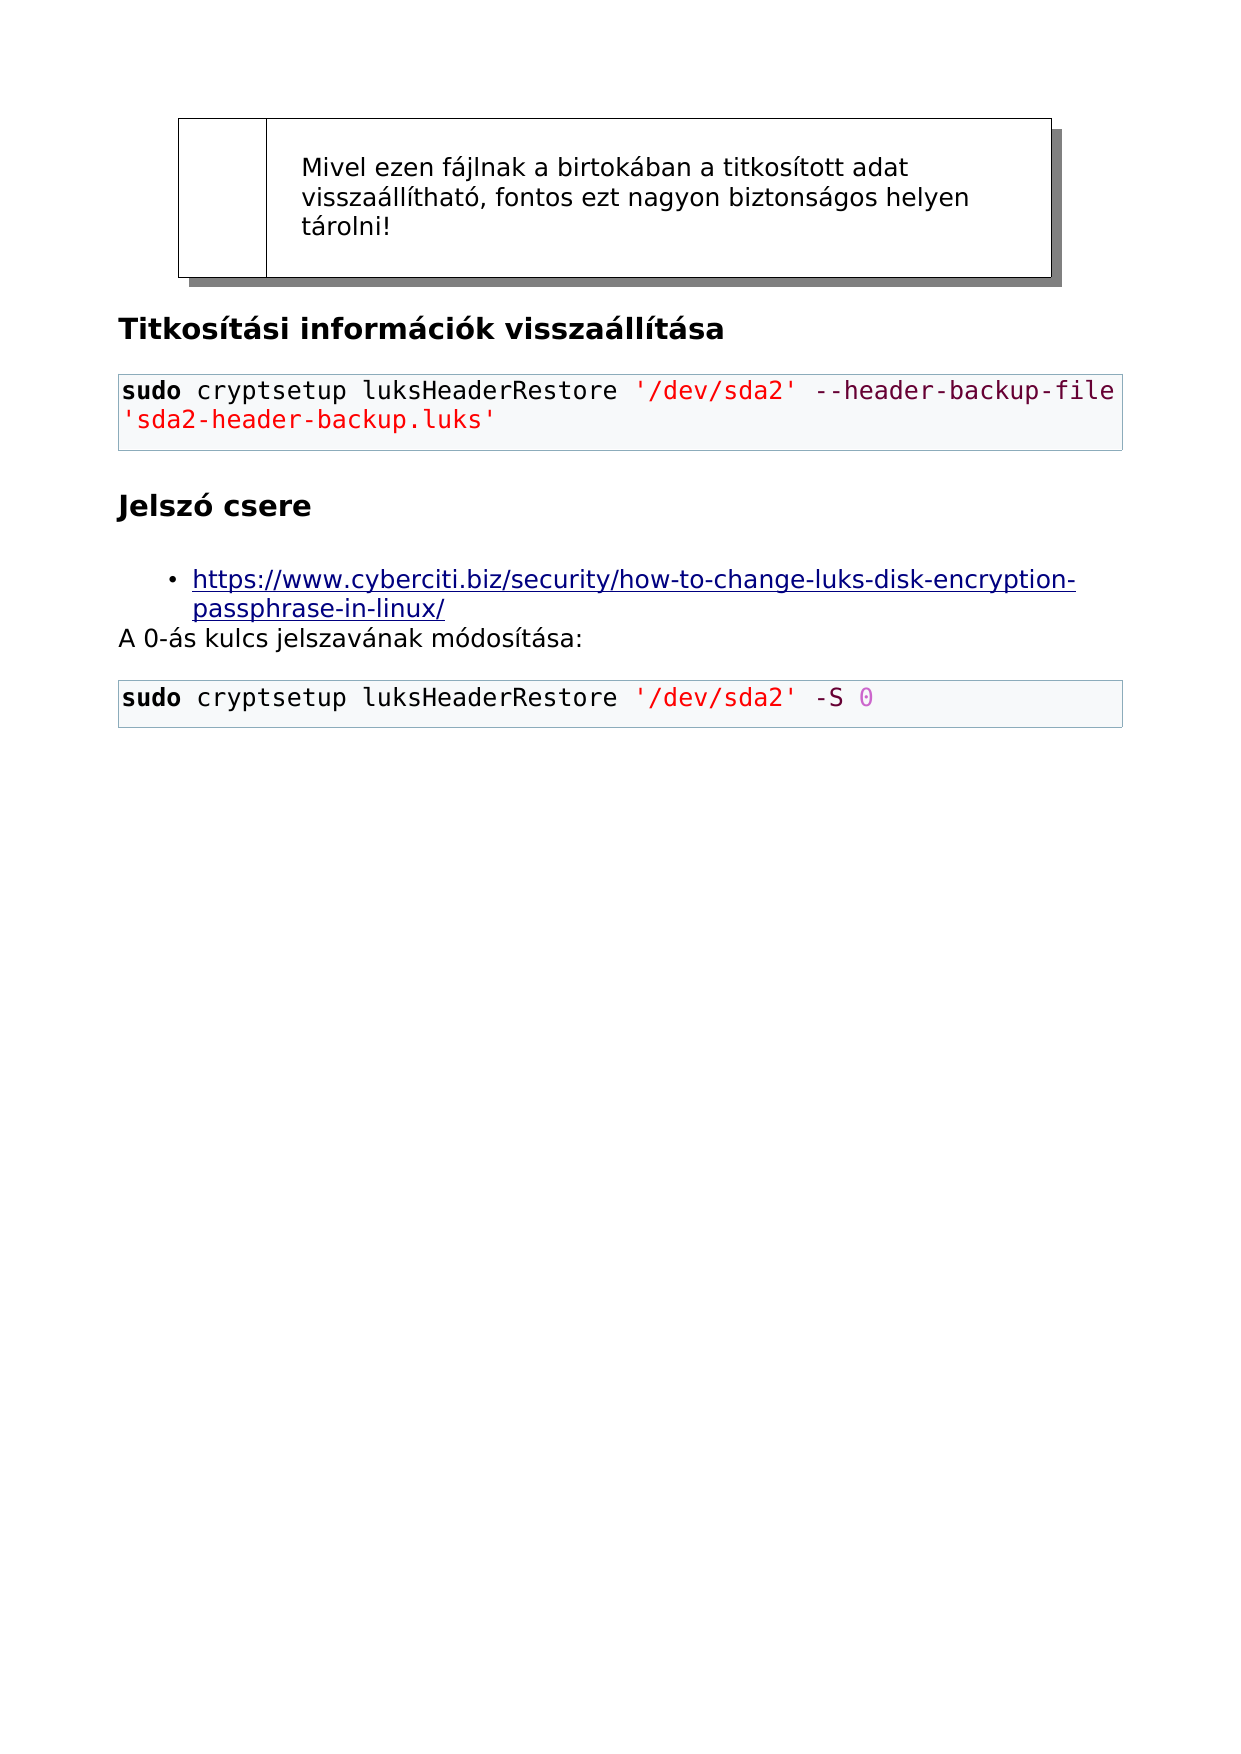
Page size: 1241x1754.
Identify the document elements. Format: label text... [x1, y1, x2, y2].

table_header Mivel ezen fájlnak a birtokában a titkosított adat visszaállítható, fontos ezt nagyon biztonságos helyen tárolni! [267, 119, 1051, 277]
table_header [179, 119, 266, 277]
list https://www.cyberciti.biz/security/how-to-change-luks-disk-encryption-passphrase-in-linux/ [177, 565, 1122, 624]
subtitle Titkosítási információk visszaállítása [118, 312, 1122, 346]
table_header sudo cryptsetup luksHeaderRestore '/dev/sda2' -S 0 [119, 681, 1122, 727]
text A 0-ás kulcs jelszavának módosítása: [118, 624, 1122, 653]
subtitle Jelszó csere [118, 489, 1122, 523]
table_header sudo cryptsetup luksHeaderRestore '/dev/sda2' --header-backup-file 'sda2-header-backup.luks' [119, 375, 1122, 449]
